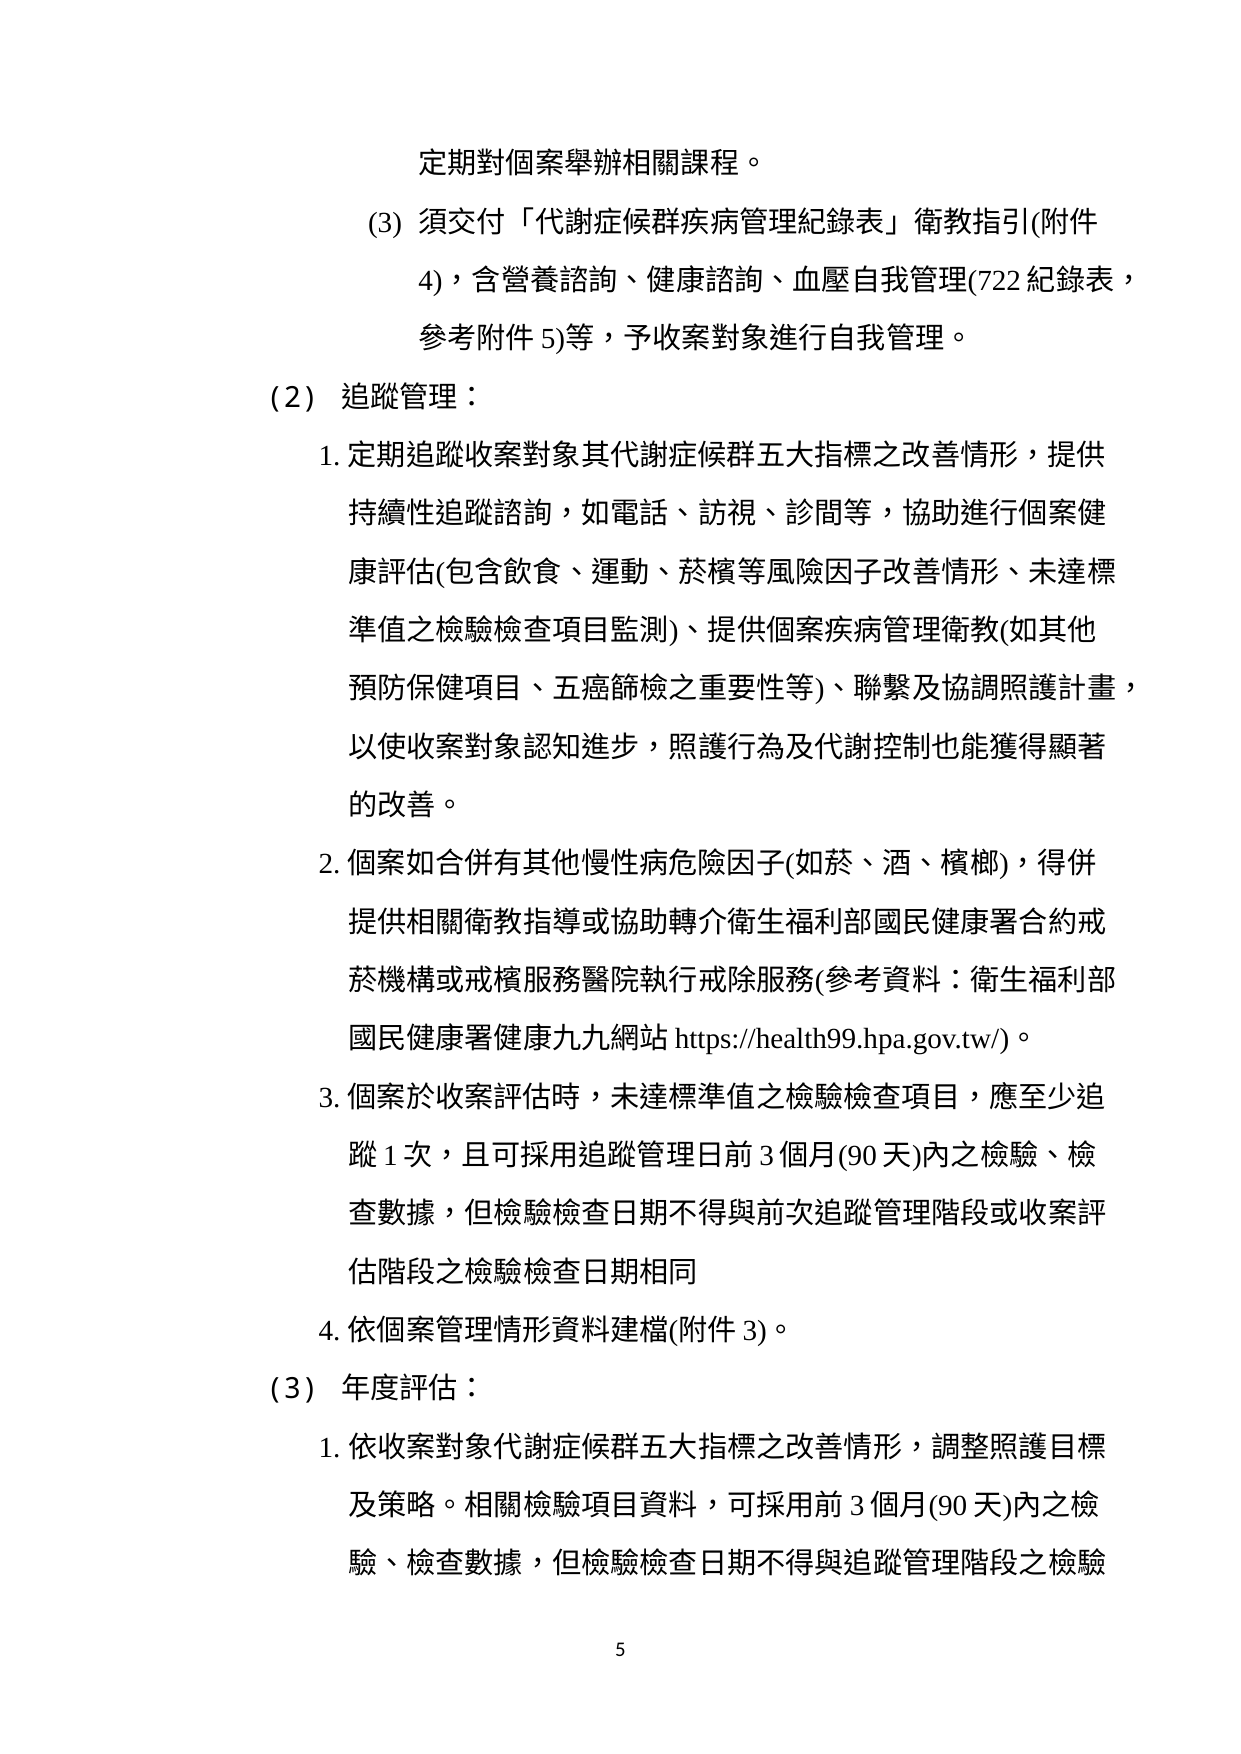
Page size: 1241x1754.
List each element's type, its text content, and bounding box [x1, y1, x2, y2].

list 依收案對象代謝症候群五大指標之改善情形，調整照護目標及策略。相關檢驗項目資料，可採用前3個月(90天)內之檢驗、檢查數據，但檢驗檢查日期不得與追蹤管理階段之檢驗 [318, 1410, 1122, 1585]
list 定期追蹤收案對象其代謝症候群五大指標之改善情形，提供持續性追蹤諮詢，如電話、訪視、診間等，協助進行個案健康評估(包含飲食、運動、菸檳等風險因子改善情形、未達標準值之檢驗檢查項目監測)、提供個案疾病管理衛教(如其他預防保健項目、五癌篩檢之重要性等)、聯繫及協調照護計畫，以使收案對象認知進步，照護行為及代謝控制也能獲得顯著的改善。 [318, 419, 1122, 827]
list 個案如合併有其他慢性病危險因子(如菸、酒、檳榔)，得併提供相關衛教指導或協助轉介衛生福利部國民健康署合約戒菸機構或戒檳服務醫院執行戒除服務(參考資料：衛生福利部國民健康署健康九九網站https://health99.hpa.gov.tw/)。 [318, 827, 1122, 1060]
list 依個案管理情形資料建檔(附件3)。 [318, 1294, 1122, 1352]
list 定期對個案舉辦相關課程。 [368, 127, 1122, 185]
list 年度評估： [266, 1352, 1122, 1410]
list 追蹤管理： [266, 360, 1122, 419]
list 個案於收案評估時，未達標準值之檢驗檢查項目，應至少追蹤1次，且可採用追蹤管理日前3個月(90天)內之檢驗、檢查數據，但檢驗檢查日期不得與前次追蹤管理階段或收案評估階段之檢驗檢查日期相同 [318, 1060, 1122, 1294]
list 須交付「代謝症候群疾病管理紀錄表」衛教指引(附件4)，含營養諮詢、健康諮詢、血壓自我管理(722紀錄表，參考附件5)等，予收案對象進行自我管理。 [368, 185, 1122, 360]
